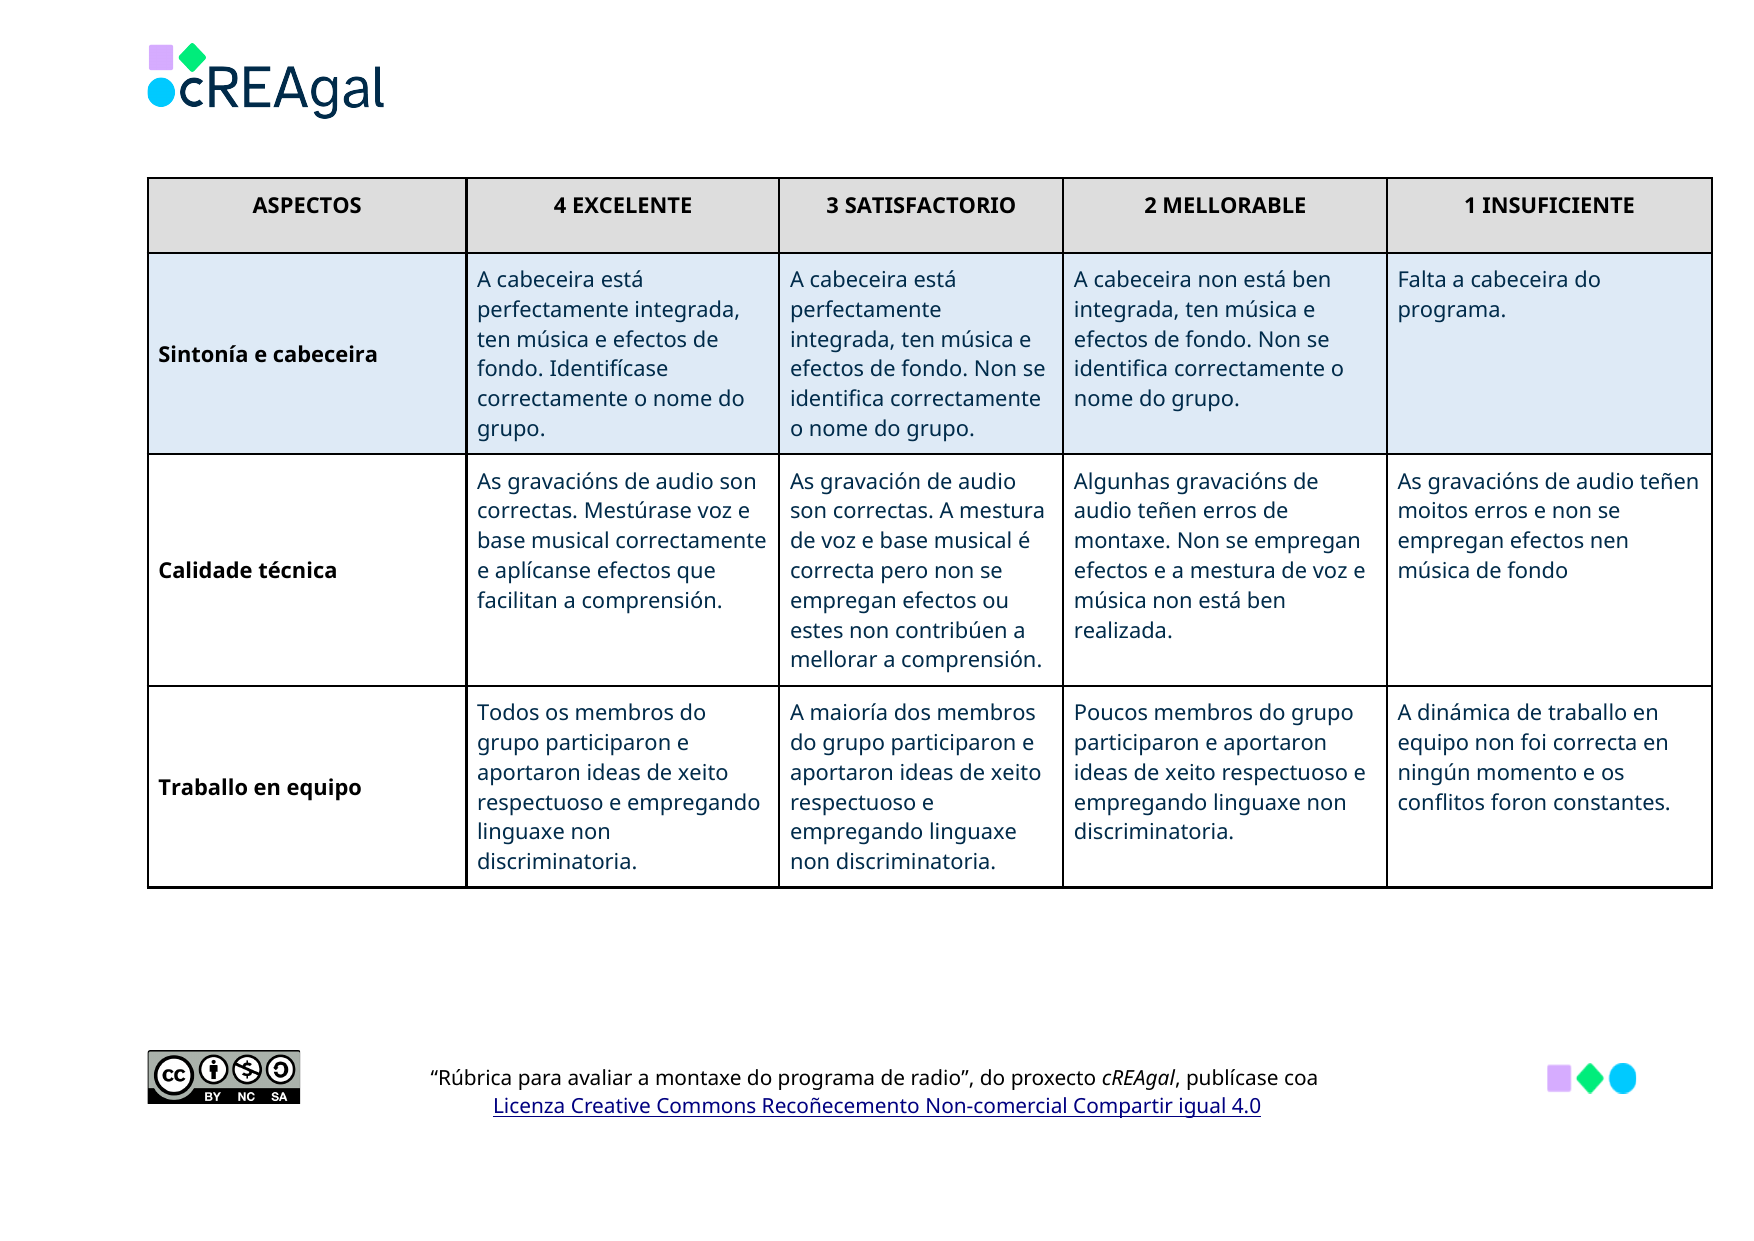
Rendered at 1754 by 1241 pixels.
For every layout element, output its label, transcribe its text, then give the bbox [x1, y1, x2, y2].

table_cell A cabeceira está perfectamente integrada, ten música e efectos de fondo. Identifícase correctamente o nome do grupo. [468, 254, 778, 453]
table_cell A cabeceira está perfectamente integrada, ten música e efectos de fondo. Non se identifica correctamente o nome do grupo. [780, 254, 1062, 453]
table_header 4 EXCELENTE [468, 179, 778, 252]
table_cell As gravacións de audio son correctas. Mestúrase voz e base musical correctamente e aplícanse efectos que facilitan a comprensión. [468, 455, 778, 685]
picture [147, 1050, 301, 1104]
table_cell As gravacións de audio teñen moitos erros e non se empregan efectos nen música de fondo [1388, 455, 1711, 685]
table_cell Poucos membros do grupo participaron e aportaron ideas de xeito respectuoso e empregando linguaxe non discriminatoria. [1064, 687, 1386, 886]
table_header 2 MELLORABLE [1064, 179, 1386, 252]
table_cell Calidade técnica [149, 455, 465, 685]
table_cell Algunhas gravacións de audio teñen erros de montaxe. Non se empregan efectos e a mestura de voz e música non está ben realizada. [1064, 455, 1386, 685]
table_cell A maioría dos membros do grupo participaron e aportaron ideas de xeito respectuoso e empregando linguaxe non discriminatoria. [780, 687, 1062, 886]
table_header 1 INSUFICIENTE [1388, 179, 1711, 252]
picture [147, 43, 384, 119]
picture [1626, 1081, 1637, 1094]
table_cell Falta a cabeceira do programa. [1388, 254, 1711, 453]
picture [1547, 1063, 1620, 1094]
table_cell Traballo en equipo [149, 687, 465, 886]
picture [1627, 1063, 1637, 1075]
table_cell As gravación de audio son correctas. A mestura de voz e base musical é correcta pero non se empregan efectos ou estes non contribúen a mellorar a comprensión. [780, 455, 1062, 685]
table_cell Sintonía e cabeceira [149, 254, 465, 453]
table_cell Todos os membros do grupo participaron e aportaron ideas de xeito respectuoso e empregando linguaxe non discriminatoria. [468, 687, 778, 886]
table_header ASPECTOS [149, 179, 465, 252]
table_cell A cabeceira non está ben integrada, ten música e efectos de fondo. Non se identifica correctamente o nome do grupo. [1064, 254, 1386, 453]
table_cell A dinámica de traballo en equipo non foi correcta en ningún momento e os conflitos foron constantes. [1388, 687, 1711, 886]
table_header 3 SATISFACTORIO [780, 179, 1062, 252]
